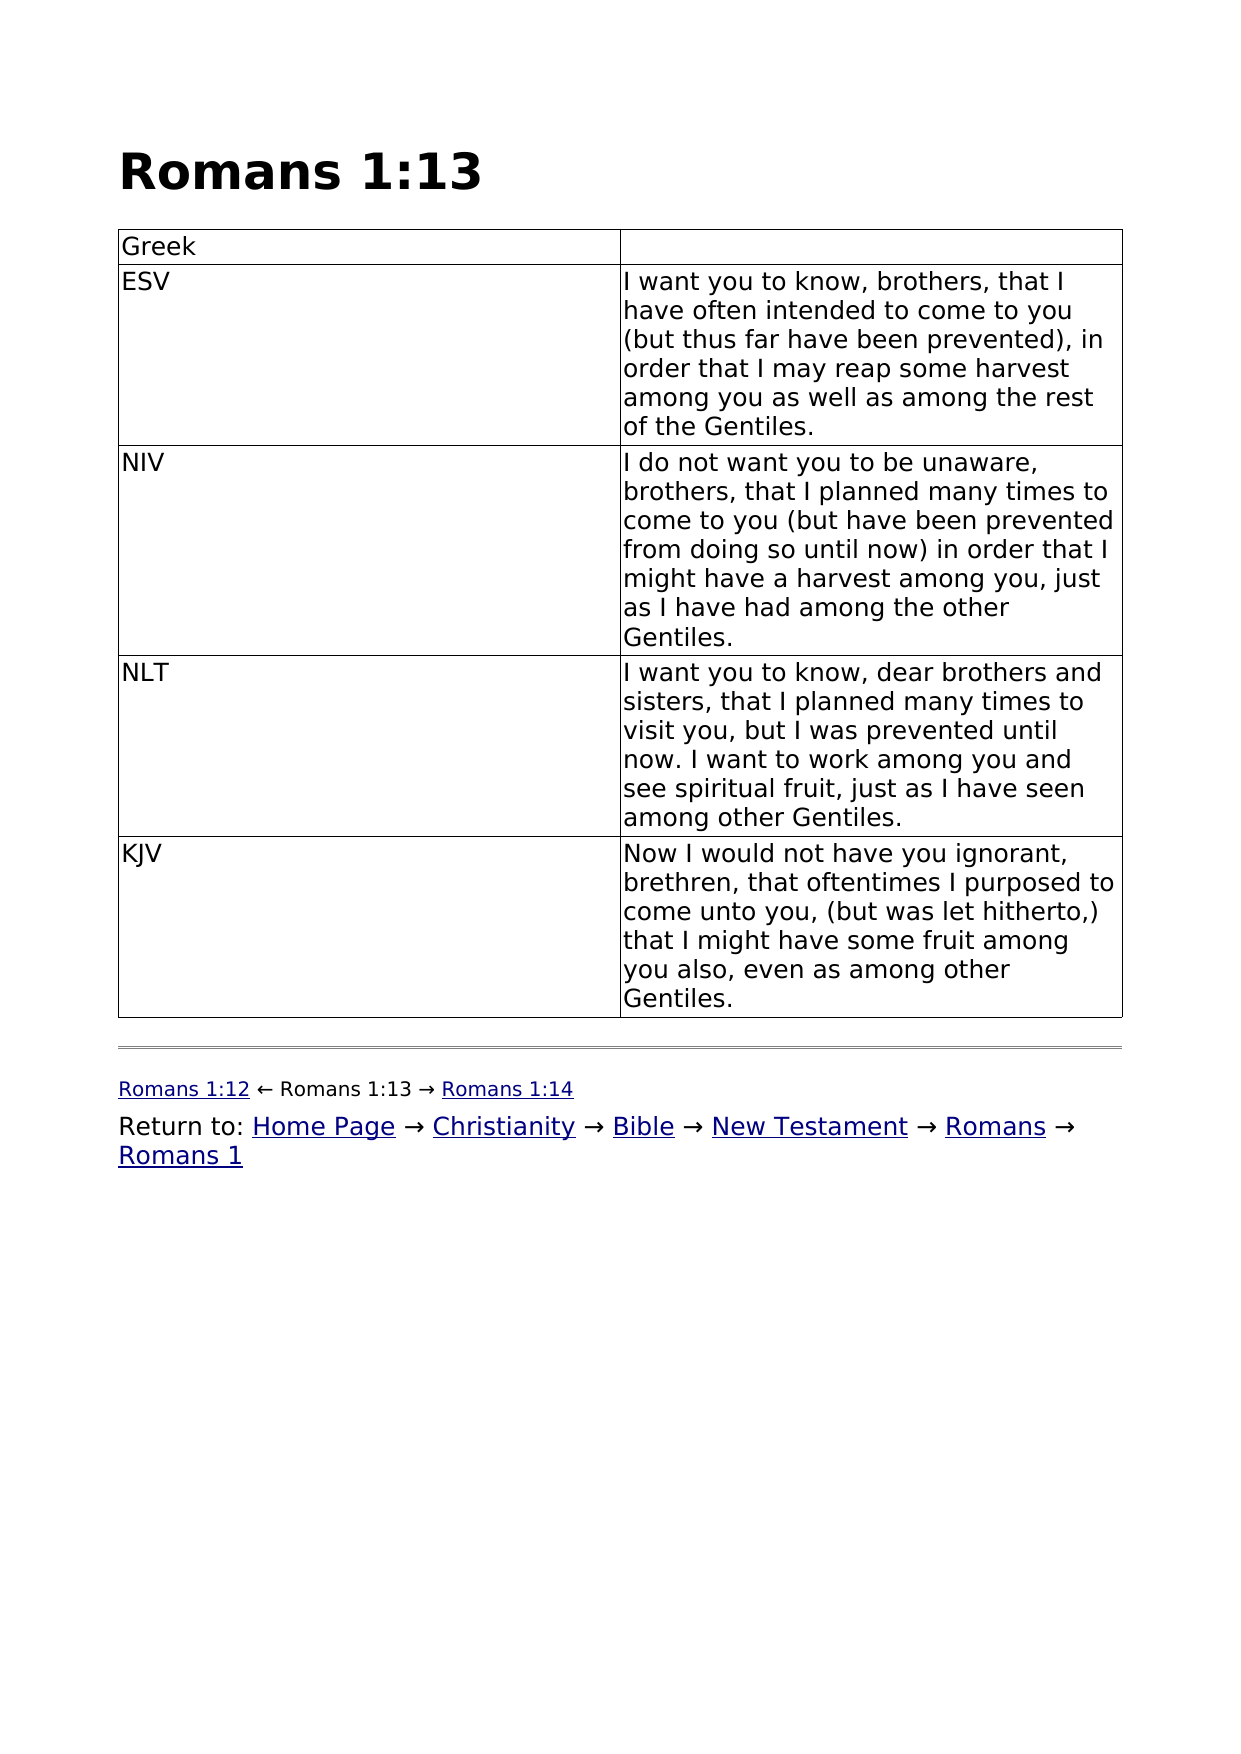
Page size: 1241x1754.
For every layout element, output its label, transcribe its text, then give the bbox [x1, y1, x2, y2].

text Romans 1:12 ← Romans 1:13 → Romans 1:14 [118, 1078, 1122, 1112]
subtitle Romans 1:13 [118, 143, 1122, 201]
table_cell I want you to know, brothers, that I have often intended to come to you (but thus far have been prevented), in order that I may reap some harvest among you as well as among the rest of the Gentiles. [621, 265, 1122, 445]
table_cell Now I would not have you ignorant, brethren, that oftentimes I purposed to come unto you, (but was let hitherto,) that I might have some fruit among you also, even as among other Gentiles. [621, 837, 1122, 1017]
table_cell NLT [119, 656, 620, 836]
text Return to: Home Page → Christianity → Bible → New Testament → Romans → Romans 1 [118, 1112, 1122, 1170]
table_cell KJV [119, 837, 620, 1017]
table_header Greek [119, 230, 620, 264]
table_cell I do not want you to be unaware, brothers, that I planned many times to come to you (but have been prevented from doing so until now) in order that I might have a harvest among you, just as I have had among the other Gentiles. [621, 446, 1122, 655]
table_cell I want you to know, dear brothers and sisters, that I planned many times to visit you, but I was prevented until now. I want to work among you and see spiritual fruit, just as I have seen among other Gentiles. [621, 656, 1122, 836]
table_cell NIV [119, 446, 620, 655]
table_header [621, 230, 1122, 264]
table_cell ESV [119, 265, 620, 445]
